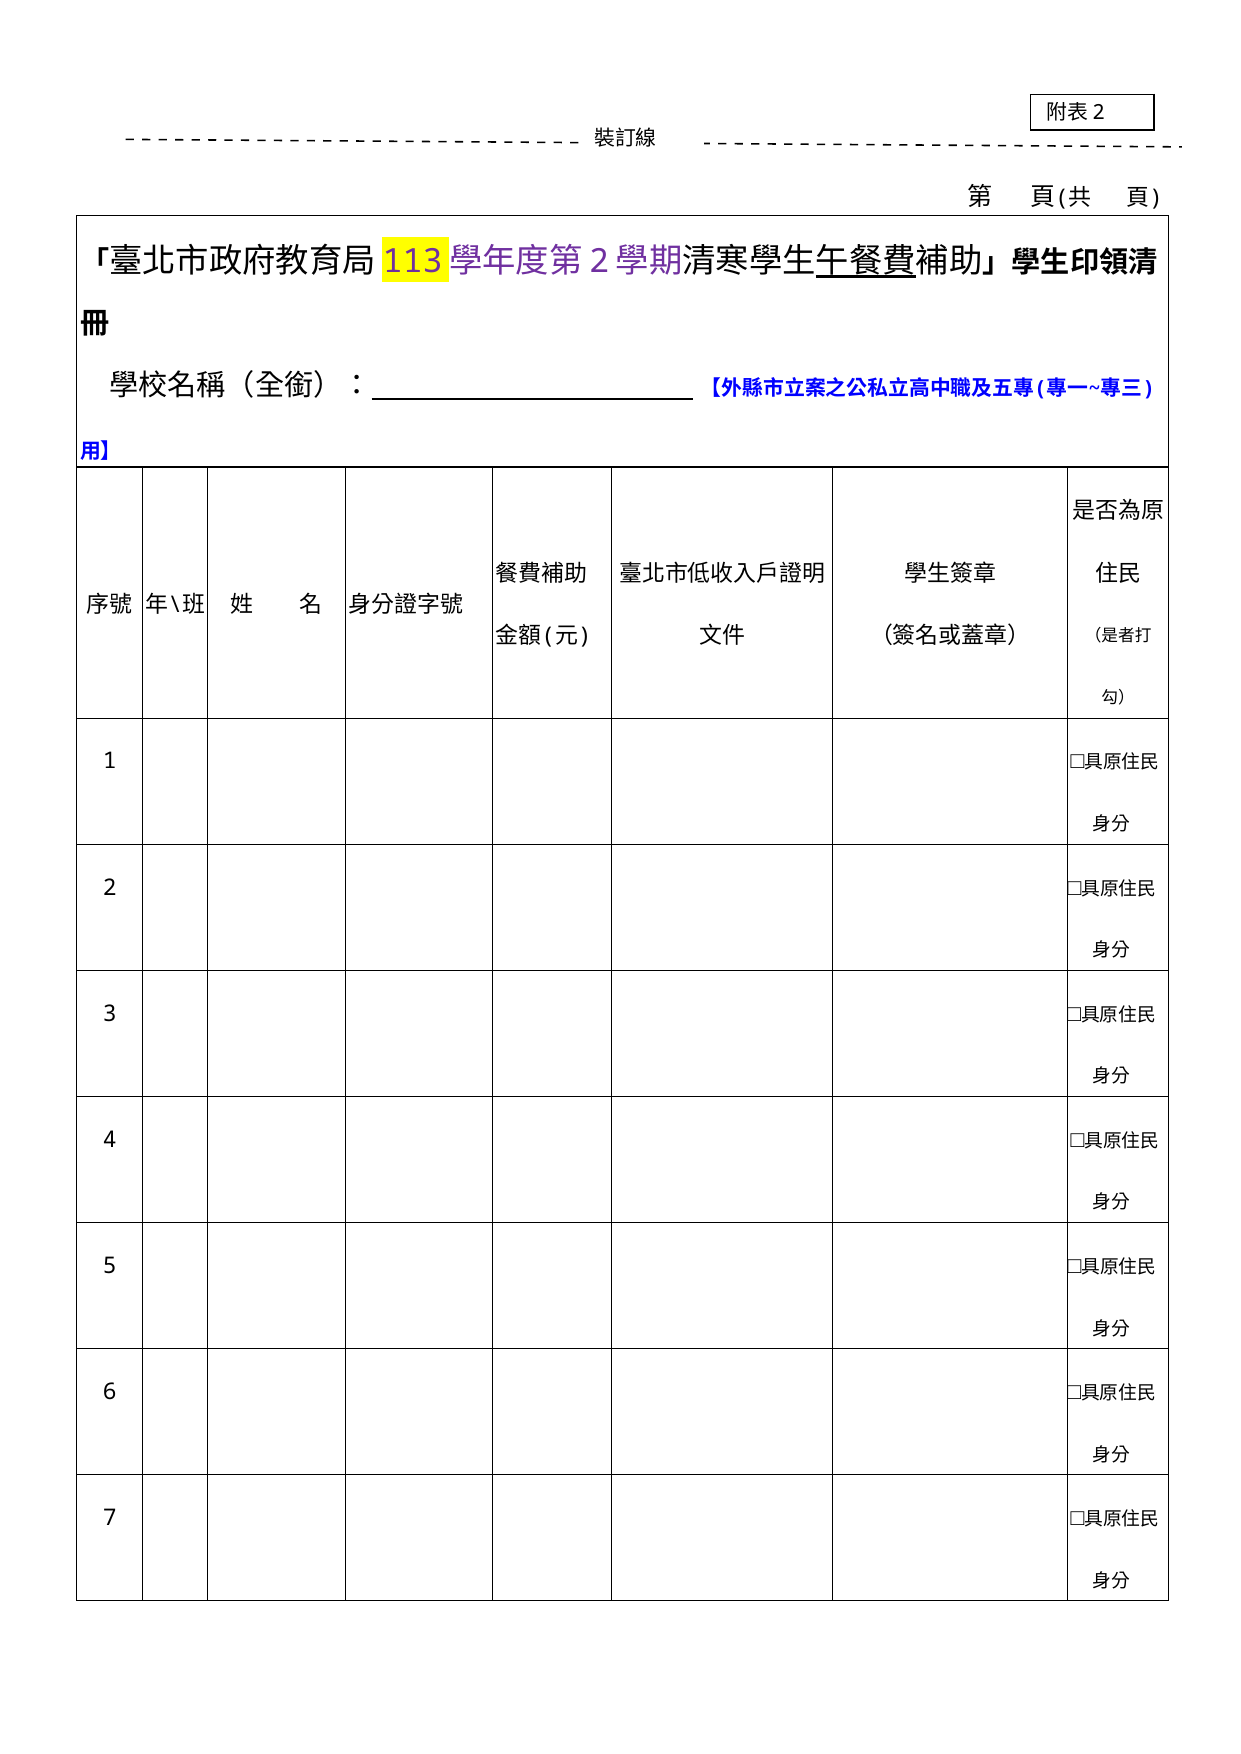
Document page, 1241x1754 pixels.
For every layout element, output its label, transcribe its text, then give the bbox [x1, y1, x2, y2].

table_cell [346, 1349, 492, 1474]
table_cell 年\班 [143, 468, 207, 717]
table_cell [833, 1097, 1067, 1222]
table_cell 1 [77, 719, 142, 843]
table_cell [833, 845, 1067, 969]
table_cell [833, 1223, 1067, 1348]
table_cell [143, 971, 207, 1096]
table_cell 2 [77, 845, 142, 969]
table_cell 3 [77, 971, 142, 1096]
table_cell [143, 845, 207, 969]
table_cell □具原住民身分 [1068, 1223, 1168, 1348]
table_cell [143, 1475, 207, 1600]
table_cell 4 [77, 1097, 142, 1222]
table_cell [612, 845, 832, 969]
table_cell [346, 1097, 492, 1222]
table_cell [143, 1223, 207, 1348]
table_cell 5 [77, 1223, 142, 1348]
table_cell [612, 1097, 832, 1222]
table_cell [208, 719, 345, 843]
table_cell [493, 1223, 611, 1348]
table_cell □具原住民身分 [1068, 845, 1168, 969]
table_cell 餐費補助 金額(元) [493, 468, 611, 717]
table_cell 臺北市低收入戶證明文件 [612, 468, 832, 717]
table_cell [493, 1475, 611, 1600]
table_cell [346, 1223, 492, 1348]
table_cell [493, 971, 611, 1096]
table_cell [833, 1475, 1067, 1600]
table_cell [208, 1223, 345, 1348]
table_cell 學生簽章 （簽名或蓋章） [833, 468, 1067, 717]
table_cell 序號 [77, 468, 142, 717]
table_header 「臺北市政府教育局113學年度第2學期清寒學生午餐費補助」學生印領清冊 學校名稱（全銜）： 【外縣市立案之公私立高中職及五專(專一~專三)用】 [77, 216, 1168, 466]
table_cell [143, 719, 207, 843]
text 第 頁(共 頁) [77, 122, 1162, 215]
table_cell □具原住民身分 [1068, 1349, 1168, 1474]
table_cell [346, 971, 492, 1096]
text [1031, 95, 1153, 129]
text 附表2 [1046, 103, 1138, 122]
table_cell [833, 971, 1067, 1096]
table_cell 是否為原住民 （是者打勾） [1068, 468, 1168, 717]
table_cell 身分證字號 [346, 468, 492, 717]
table_cell [346, 719, 492, 843]
table_cell [833, 1349, 1067, 1474]
table_cell [612, 1223, 832, 1348]
table_cell [612, 1349, 832, 1474]
table_cell [346, 1475, 492, 1600]
table_cell □具原住民身分 [1068, 1475, 1168, 1600]
table_cell 6 [77, 1349, 142, 1474]
table_cell □具原住民身分 [1068, 971, 1168, 1096]
table_cell [208, 845, 345, 969]
table_cell [493, 719, 611, 843]
table_cell [612, 971, 832, 1096]
table_cell [612, 1475, 832, 1600]
text 裝訂線 [594, 129, 689, 150]
table_cell [208, 971, 345, 1096]
table_cell [833, 719, 1067, 843]
table_cell [208, 1349, 345, 1474]
table_cell [493, 1097, 611, 1222]
table_cell [143, 1097, 207, 1222]
table_cell □具原住民身分 [1068, 1097, 1168, 1222]
table_cell □具原住民身分 [1068, 719, 1168, 843]
table_cell 7 [77, 1475, 142, 1600]
table_cell [346, 845, 492, 969]
table_cell 姓 名 [208, 468, 345, 717]
table_cell [612, 719, 832, 843]
table_cell [143, 1349, 207, 1474]
table_cell [208, 1475, 345, 1600]
table_cell [208, 1097, 345, 1222]
table_cell [493, 1349, 611, 1474]
table_cell [493, 845, 611, 969]
